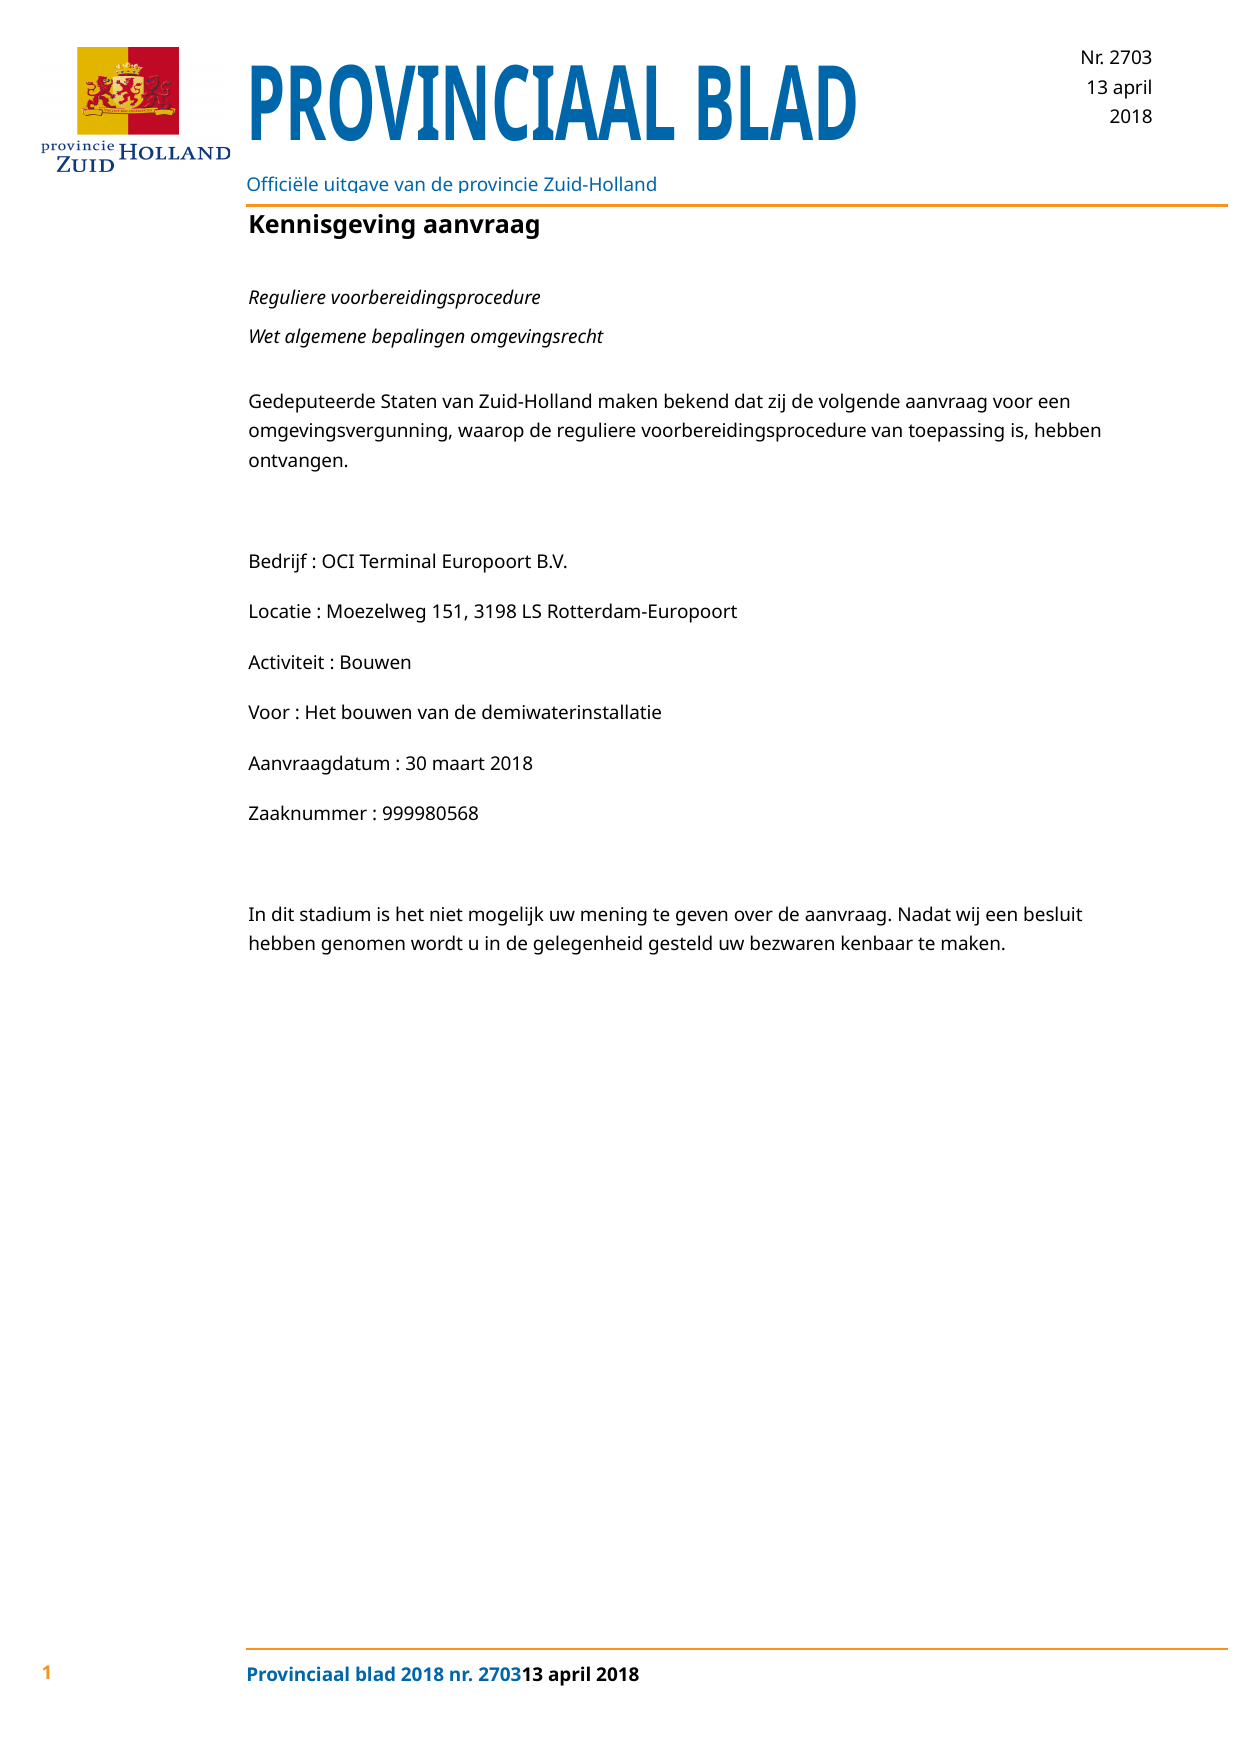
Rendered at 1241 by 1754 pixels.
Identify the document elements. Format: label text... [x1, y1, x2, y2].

text Wet algemene bepalingen omgevingsrecht [248, 323, 1152, 349]
text Reguliere voorbereidingsprocedure [248, 284, 1152, 309]
text Activiteit : Bouwen [248, 649, 1152, 675]
text Zaaknummer : 999980568 [248, 800, 1152, 826]
text Aanvraagdatum : 30 maart 2018 [248, 750, 1152, 776]
text Kennisgeving aanvraag [248, 207, 1152, 241]
text In dit stadium is het niet mogelijk uw mening te geven over de aanvraag. Nadat wij een besluit hebben genomen wordt u in de gelegenheid gesteld uw bezwaren kenbaar te maken. [248, 901, 1152, 956]
text Voor : Het bouwen van de demiwaterinstallatie [248, 699, 1152, 725]
picture [41, 47, 231, 172]
text Bedrijf : OCI Terminal Europoort B.V. [248, 548, 1152, 574]
text Locatie : Moezelweg 151, 3198 LS Rotterdam-Europoort [248, 598, 1152, 624]
text Gedeputeerde Staten van Zuid-Holland maken bekend dat zij de volgende aanvraag voor een omgevingsvergunning, waarop de reguliere voorbereidingsprocedure van toepassing is, hebben ontvangen. [248, 388, 1152, 473]
